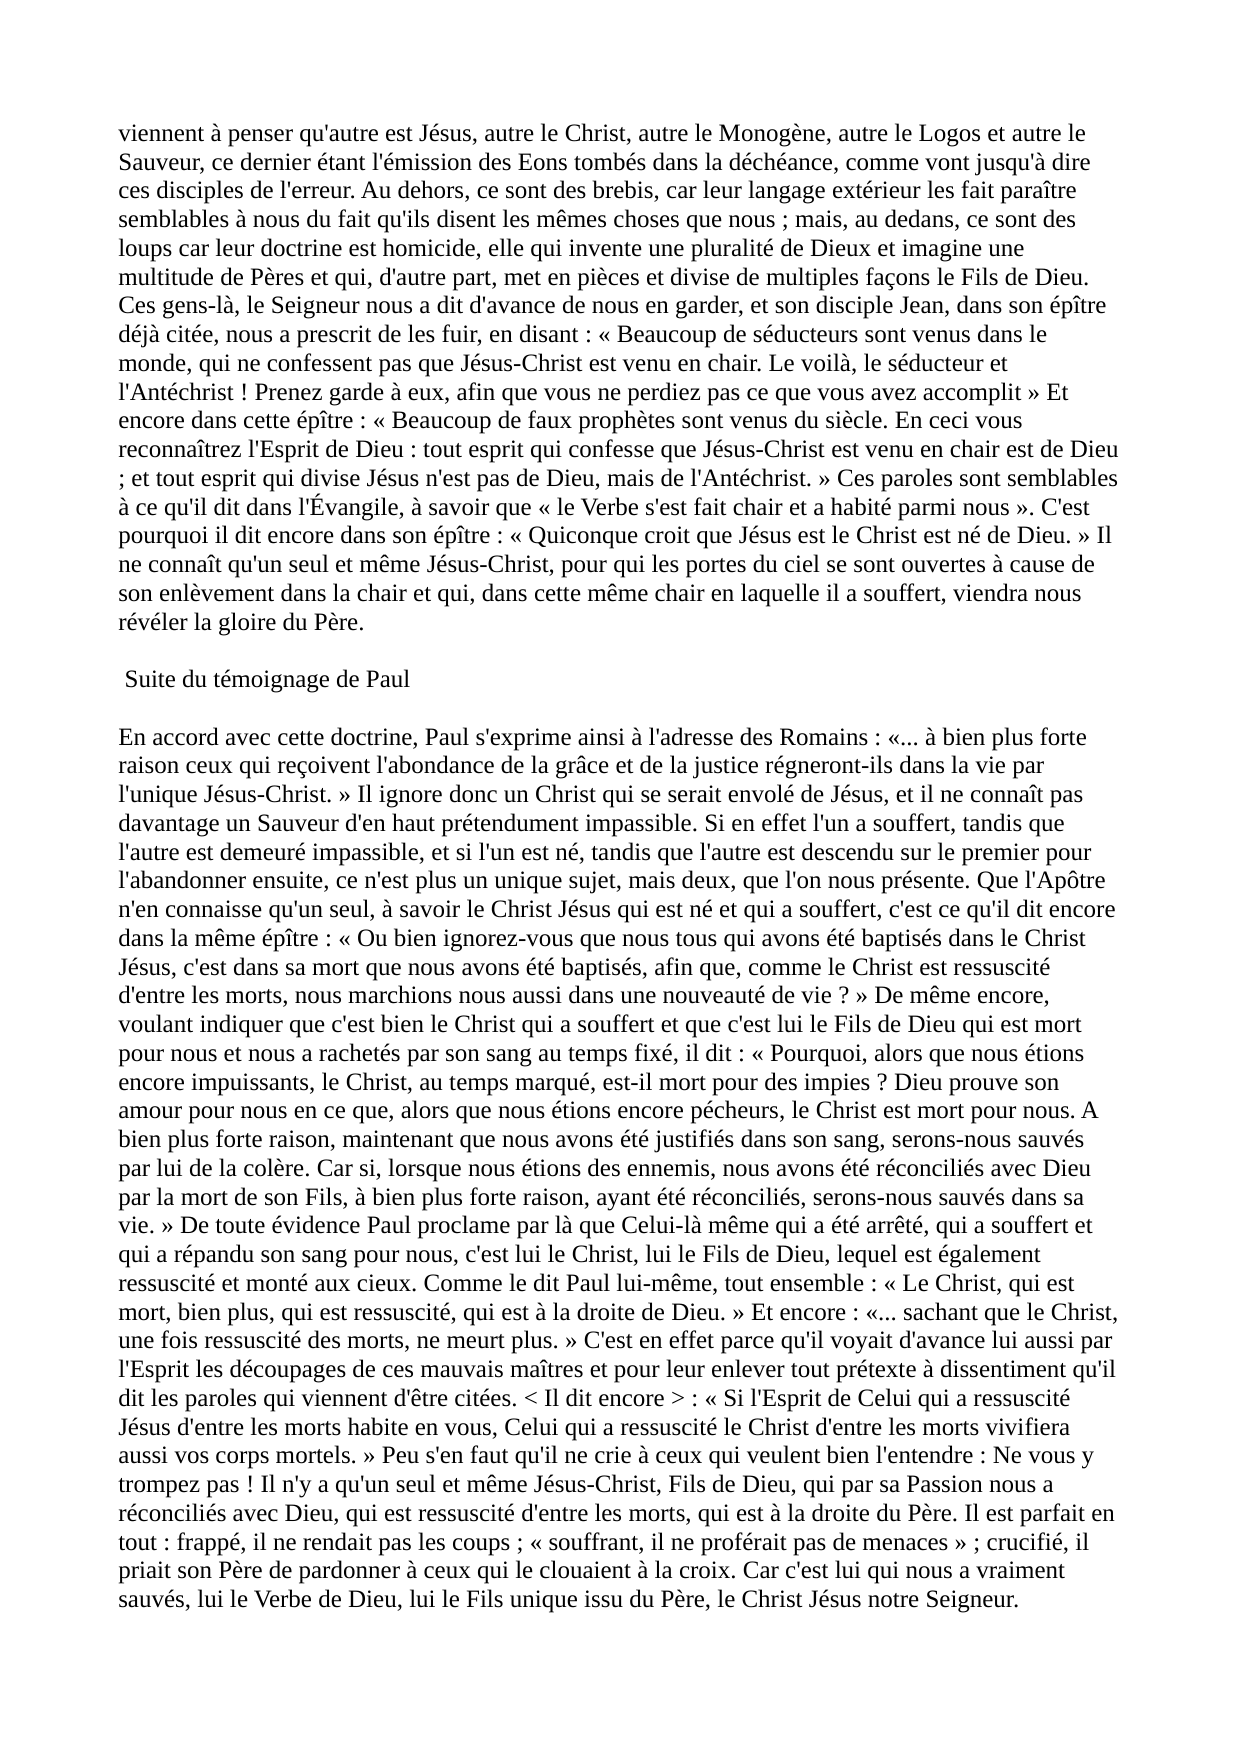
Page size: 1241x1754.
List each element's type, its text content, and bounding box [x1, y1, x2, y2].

text Ces gens-là, le Seigneur nous a dit d'avance de nous en garder, et son disciple Jean, dans son épître déjà citée, nous a prescrit de les fuir, en disant : « Beaucoup de séducteurs sont venus dans le monde, qui ne confessent pas que Jésus-Christ est venu en chair. Le voilà, le séducteur et l'Antéchrist ! Prenez garde à eux, afin que vous ne perdiez pas ce que vous avez accomplit » Et encore dans cette épître : « Beaucoup de faux prophètes sont venus du siècle. En ceci vous reconnaîtrez l'Esprit de Dieu : tout esprit qui confesse que Jésus-Christ est venu en chair est de Dieu ; et tout esprit qui divise Jésus n'est pas de Dieu, mais de l'Antéchrist. » Ces paroles sont semblables à ce qu'il dit dans l'Évangile, à savoir que « le Verbe s'est fait chair et a habité parmi nous ». C'est pourquoi il dit encore dans son épître : « Quiconque croit que Jésus est le Christ est né de Dieu. » Il ne connaît qu'un seul et même Jésus-Christ, pour qui les portes du ciel se sont ouvertes à cause de son enlèvement dans la chair et qui, dans cette même chair en laquelle il a souffert, viendra nous révéler la gloire du Père. [118, 291, 1122, 636]
text Suite du témoignage de Paul [118, 664, 1122, 693]
text viennent à penser qu'autre est Jésus, autre le Christ, autre le Monogène, autre le Logos et autre le Sauveur, ce dernier étant l'émission des Eons tombés dans la déchéance, comme vont jusqu'à dire ces disciples de l'erreur. Au dehors, ce sont des brebis, car leur langage extérieur les fait paraître semblables à nous du fait qu'ils disent les mêmes choses que nous ; mais, au dedans, ce sont des loups car leur doctrine est homicide, elle qui invente une pluralité de Dieux et imagine une multitude de Pères et qui, d'autre part, met en pièces et divise de multiples façons le Fils de Dieu. [118, 118, 1122, 291]
text En accord avec cette doctrine, Paul s'exprime ainsi à l'adresse des Romains : «... à bien plus forte raison ceux qui reçoivent l'abondance de la grâce et de la justice régneront-ils dans la vie par l'unique Jésus-Christ. » Il ignore donc un Christ qui se serait envolé de Jésus, et il ne connaît pas davantage un Sauveur d'en haut prétendument impassible. Si en effet l'un a souffert, tandis que l'autre est demeuré impassible, et si l'un est né, tandis que l'autre est descendu sur le premier pour l'abandonner ensuite, ce n'est plus un unique sujet, mais deux, que l'on nous présente. Que l'Apôtre n'en connaisse qu'un seul, à savoir le Christ Jésus qui est né et qui a souffert, c'est ce qu'il dit encore dans la même épître : « Ou bien ignorez-vous que nous tous qui avons été baptisés dans le Christ Jésus, c'est dans sa mort que nous avons été baptisés, afin que, comme le Christ est ressuscité d'entre les morts, nous marchions nous aussi dans une nouveauté de vie ? » De même encore, voulant indiquer que c'est bien le Christ qui a souffert et que c'est lui le Fils de Dieu qui est mort pour nous et nous a rachetés par son sang au temps fixé, il dit : « Pourquoi, alors que nous étions encore impuissants, le Christ, au temps marqué, est-il mort pour des impies ? Dieu prouve son amour pour nous en ce que, alors que nous étions encore pécheurs, le Christ est mort pour nous. A bien plus forte raison, maintenant que nous avons été justifiés dans son sang, serons-nous sauvés par lui de la colère. Car si, lorsque nous étions des ennemis, nous avons été réconciliés avec Dieu par la mort de son Fils, à bien plus forte raison, ayant été réconciliés, serons-nous sauvés dans sa vie. » De toute évidence Paul proclame par là que Celui-là même qui a été arrêté, qui a souffert et qui a répandu son sang pour nous, c'est lui le Christ, lui le Fils de Dieu, lequel est également ressuscité et monté aux cieux. Comme le dit Paul lui-même, tout ensemble : « Le Christ, qui est mort, bien plus, qui est ressuscité, qui est à la droite de Dieu. » Et encore : «... sachant que le Christ, une fois ressuscité des morts, ne meurt plus. » C'est en effet parce qu'il voyait d'avance lui aussi par l'Esprit les découpages de ces mauvais maîtres et pour leur enlever tout prétexte à dissentiment qu'il dit les paroles qui viennent d'être citées. < Il dit encore > : « Si l'Esprit de Celui qui a ressuscité Jésus d'entre les morts habite en vous, Celui qui a ressuscité le Christ d'entre les morts vivifiera aussi vos corps mortels. » Peu s'en faut qu'il ne crie à ceux qui veulent bien l'entendre : Ne vous y trompez pas ! Il n'y a qu'un seul et même Jésus-Christ, Fils de Dieu, qui par sa Passion nous a réconciliés avec Dieu, qui est ressuscité d'entre les morts, qui est à la droite du Père. Il est parfait en tout : frappé, il ne rendait pas les coups ; « souffrant, il ne proférait pas de menaces » ; crucifié, il priait son Père de pardonner à ceux qui le clouaient à la croix. Car c'est lui qui nous a vraiment sauvés, lui le Verbe de Dieu, lui le Fils unique issu du Père, le Christ Jésus notre Seigneur. [118, 722, 1122, 1613]
